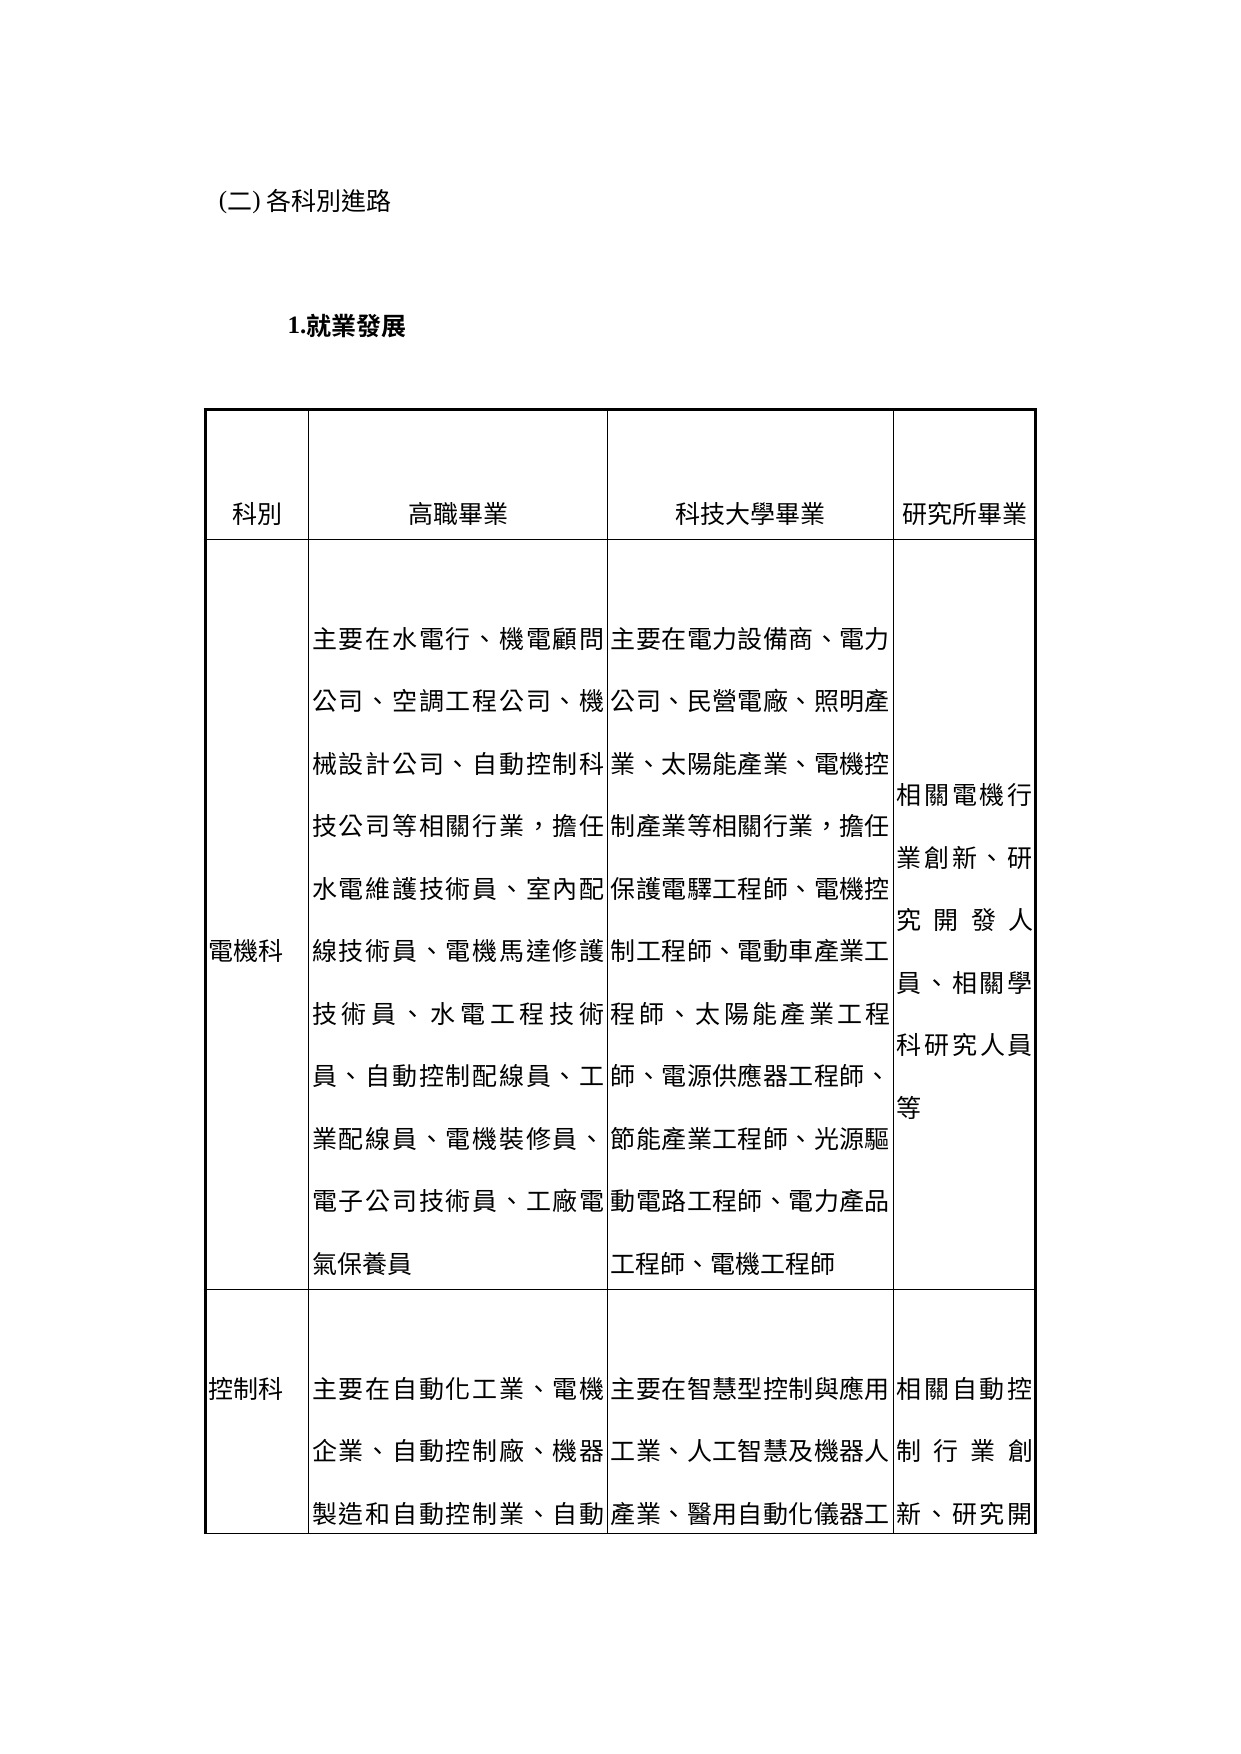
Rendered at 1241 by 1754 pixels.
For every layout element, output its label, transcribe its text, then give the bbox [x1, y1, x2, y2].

table_header 科技大學畢業 [608, 411, 893, 538]
table_cell 控制科 [207, 1290, 308, 1533]
table_cell 相關電機行業創新、研究開發人員、相關學科研究人員等 [894, 540, 1034, 1288]
table_header 研究所畢業 [894, 411, 1034, 538]
table_cell 電機科 [207, 540, 308, 1288]
table_cell 相關自動控制行業創新、研究開 [894, 1290, 1034, 1533]
table_header 高職畢業 [309, 411, 607, 538]
text 1.就業發展 [287, 283, 1053, 346]
table_header 科別 [207, 411, 308, 538]
table_cell 主要在自動化工業、電機企業、自動控制廠、機器製造和自動控制業、自動 [309, 1290, 607, 1533]
table_cell 主要在電力設備商、電力公司、民營電廠、照明產業、太陽能產業、電機控制產業等相關行業，擔任保護電驛工程師、電機控制工程師、電動車產業工程師、太陽能產業工程師、電源供應器工程師、節能產業工程師、光源驅動電路工程師、電力產品工程師、電機工程師 [608, 540, 893, 1288]
table_cell 主要在智慧型控制與應用工業、人工智慧及機器人產業、醫用自動化儀器工 [608, 1290, 893, 1533]
text (二) 各科別進路 [212, 158, 1028, 221]
table_cell 主要在水電行、機電顧問公司、空調工程公司、機械設計公司、自動控制科技公司等相關行業，擔任水電維護技術員、室內配線技術員、電機馬達修護技術員、水電工程技術員、自動控制配線員、工業配線員、電機裝修員、電子公司技術員、工廠電氣保養員 [309, 540, 607, 1288]
